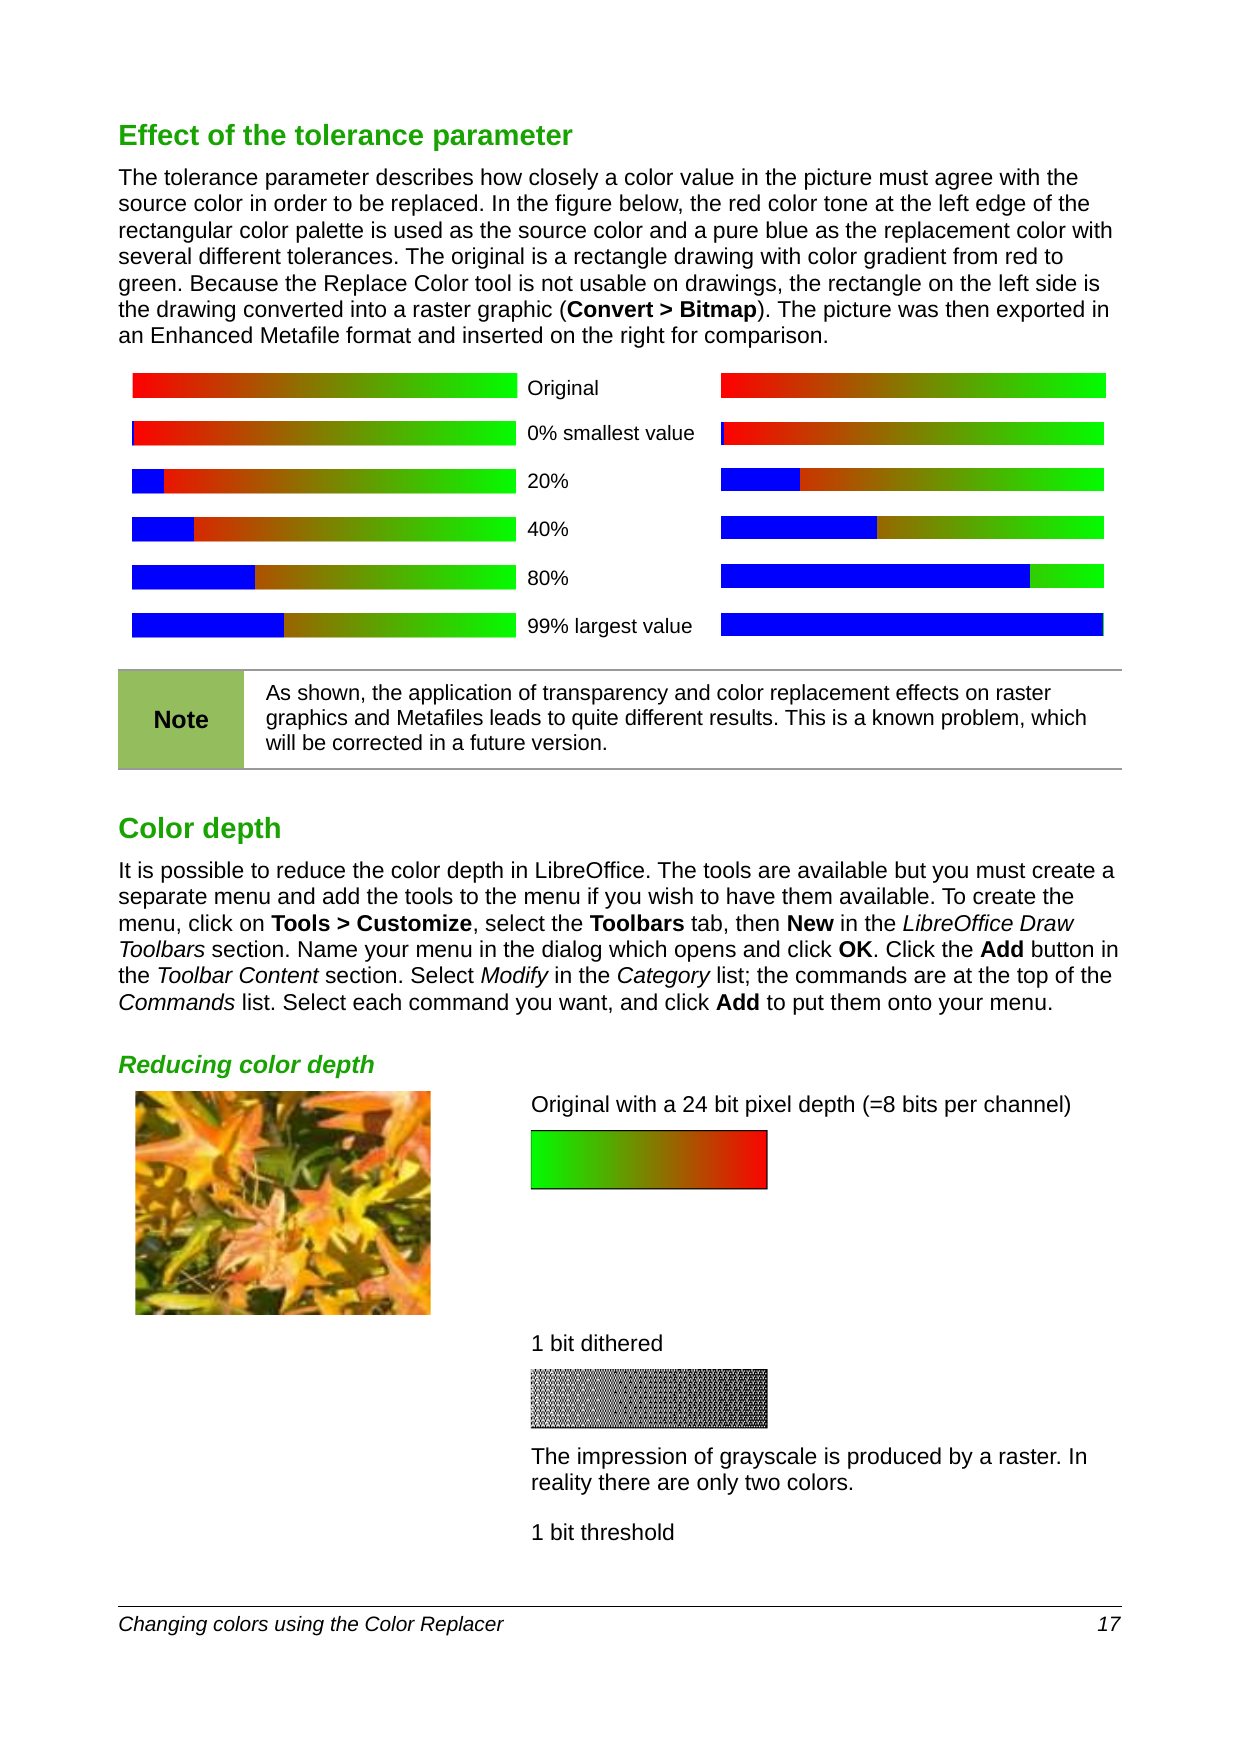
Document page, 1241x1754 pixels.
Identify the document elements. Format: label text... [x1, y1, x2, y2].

picture [132, 565, 518, 590]
table_cell [117, 1514, 525, 1564]
picture [530, 1130, 769, 1192]
picture [132, 421, 518, 446]
text The tolerance parameter describes how closely a color value in the picture must agree with the source color in order to be replaced. In the figure below, the red color tone at the left edge of the rectangular color palette is used as the source color and a pure blue as the replacement color with several different tolerances. The original is a rectangle drawing with color gradient from red to green. Because the Replace Color tool is not usable on drawings, the rectangle on the left side is the drawing converted into a raster graphic (Convert > Bitmap). The picture was then exported in an Enhanced Metafile format and inserted on the right for comparison. [118, 164, 1122, 348]
picture [135, 1091, 431, 1315]
table_header [117, 1086, 525, 1324]
table_header Original with a 24 bit pixel depth (=8 bits per channel) [525, 1086, 1122, 1324]
picture [530, 1369, 769, 1431]
subtitle Color depth [118, 811, 1122, 844]
table_cell 1 bit dithered The impression of grayscale is produced by a raster. In reality there are only two colors. [525, 1325, 1122, 1513]
table_cell 1 bit threshold [525, 1514, 1122, 1564]
list It is possible to reduce the color depth in LibreOffice. The tools are available but you must create a separate menu and add the tools to the menu if you wish to have them available. To create the menu, click on Tools > Customize, select the Toolbars tab, then New in the LibreOffice Draw Toolbars section. Name your menu in the dialog which opens and click OK. Click the Add button in the Toolbar Content section. Select Modify in the Category list; the commands are at the top of the Commands list. Select each command you want, and click Add to put them onto your menu. [118, 857, 1122, 1015]
picture [132, 517, 518, 542]
subtitle Effect of the tolerance parameter [118, 118, 1122, 152]
table_header Note [118, 671, 244, 768]
picture [132, 613, 518, 638]
table_header As shown, the application of transparency and color replacement effects on raster graphics and Metafiles leads to quite different results. This is a known problem, which will be corrected in a future version. [244, 671, 1122, 768]
picture [132, 469, 518, 494]
table_cell [117, 1325, 525, 1513]
subtitle Reducing color depth [118, 1050, 1122, 1079]
